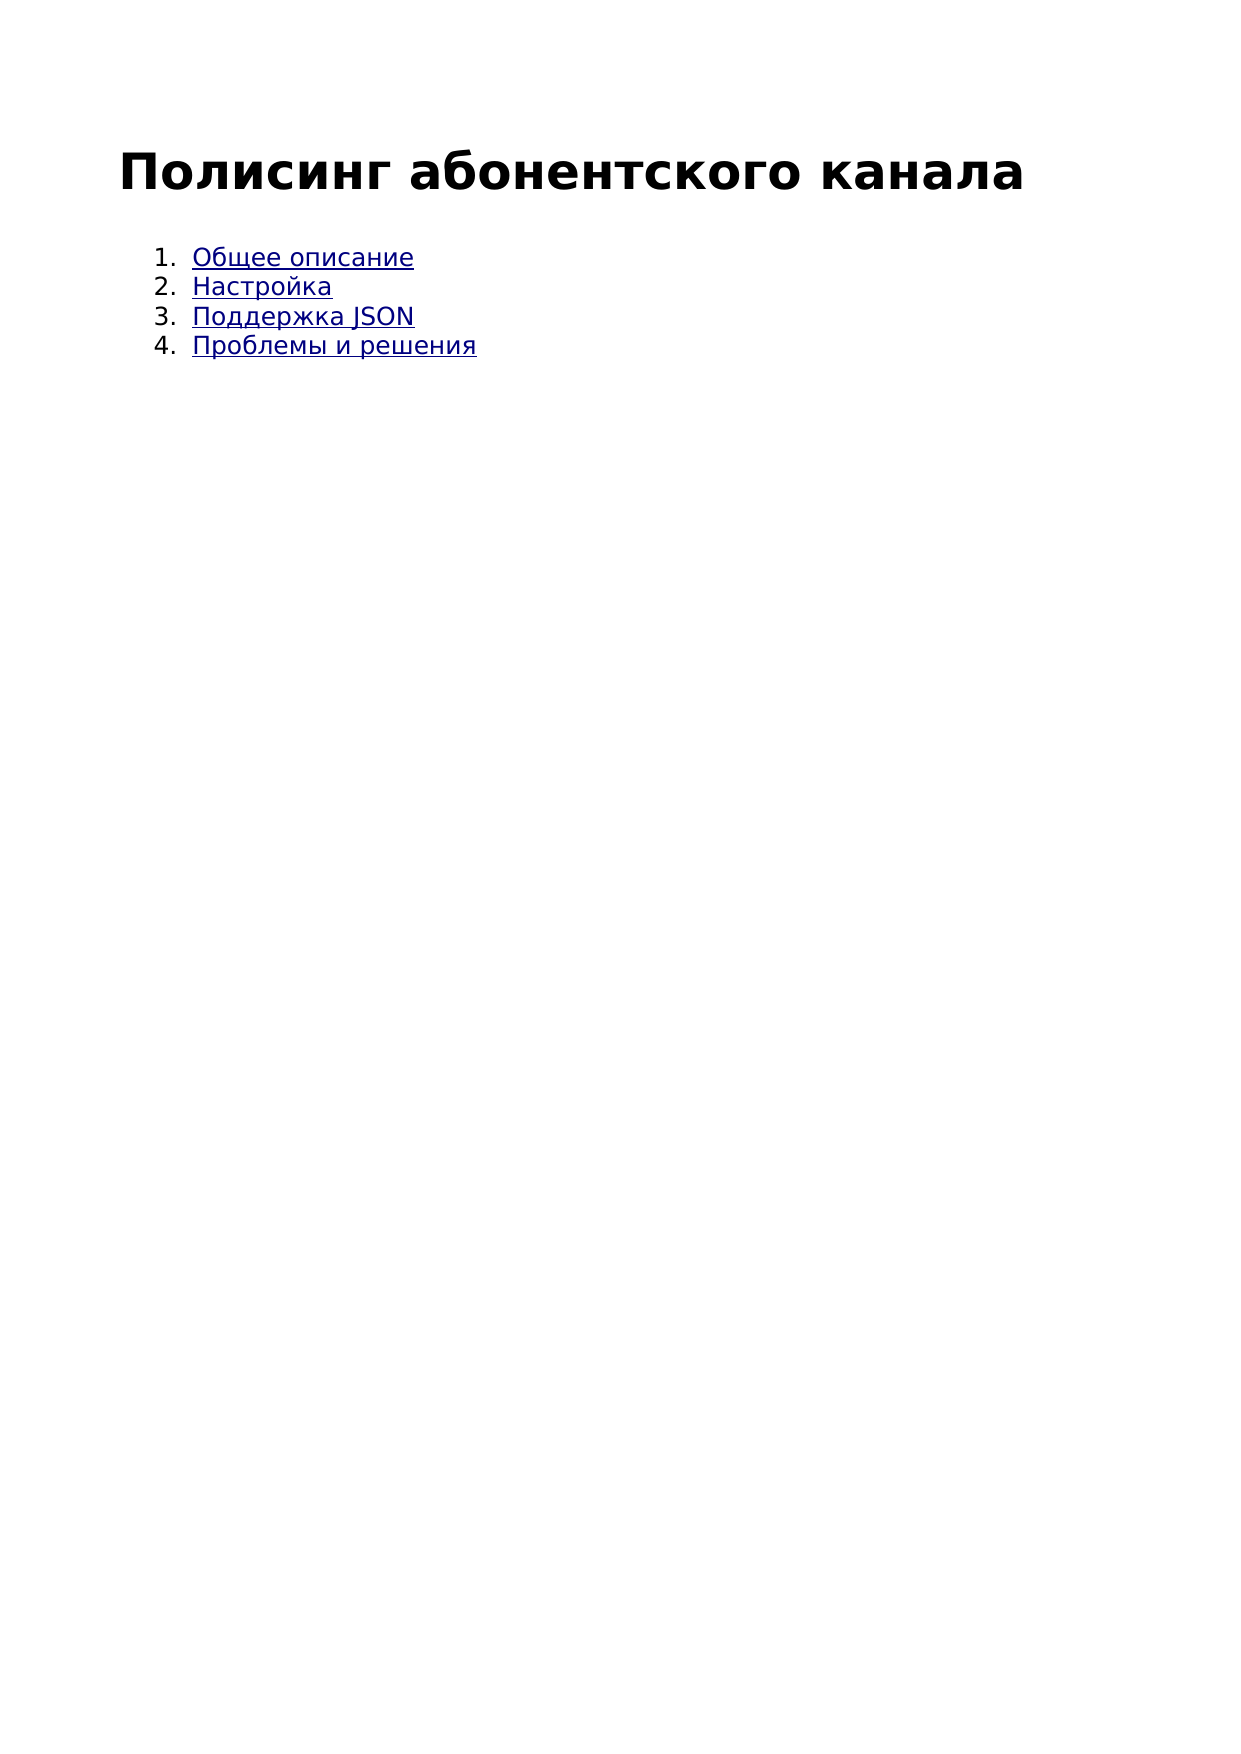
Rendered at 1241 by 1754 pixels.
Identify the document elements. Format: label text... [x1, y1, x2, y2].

list Проблемы и решения [177, 331, 1122, 360]
list Поддержка JSON [177, 302, 1122, 331]
list Настройка [177, 272, 1122, 302]
subtitle Полисинг абонентского канала [118, 143, 1122, 201]
list Общее описание [177, 243, 1122, 272]
